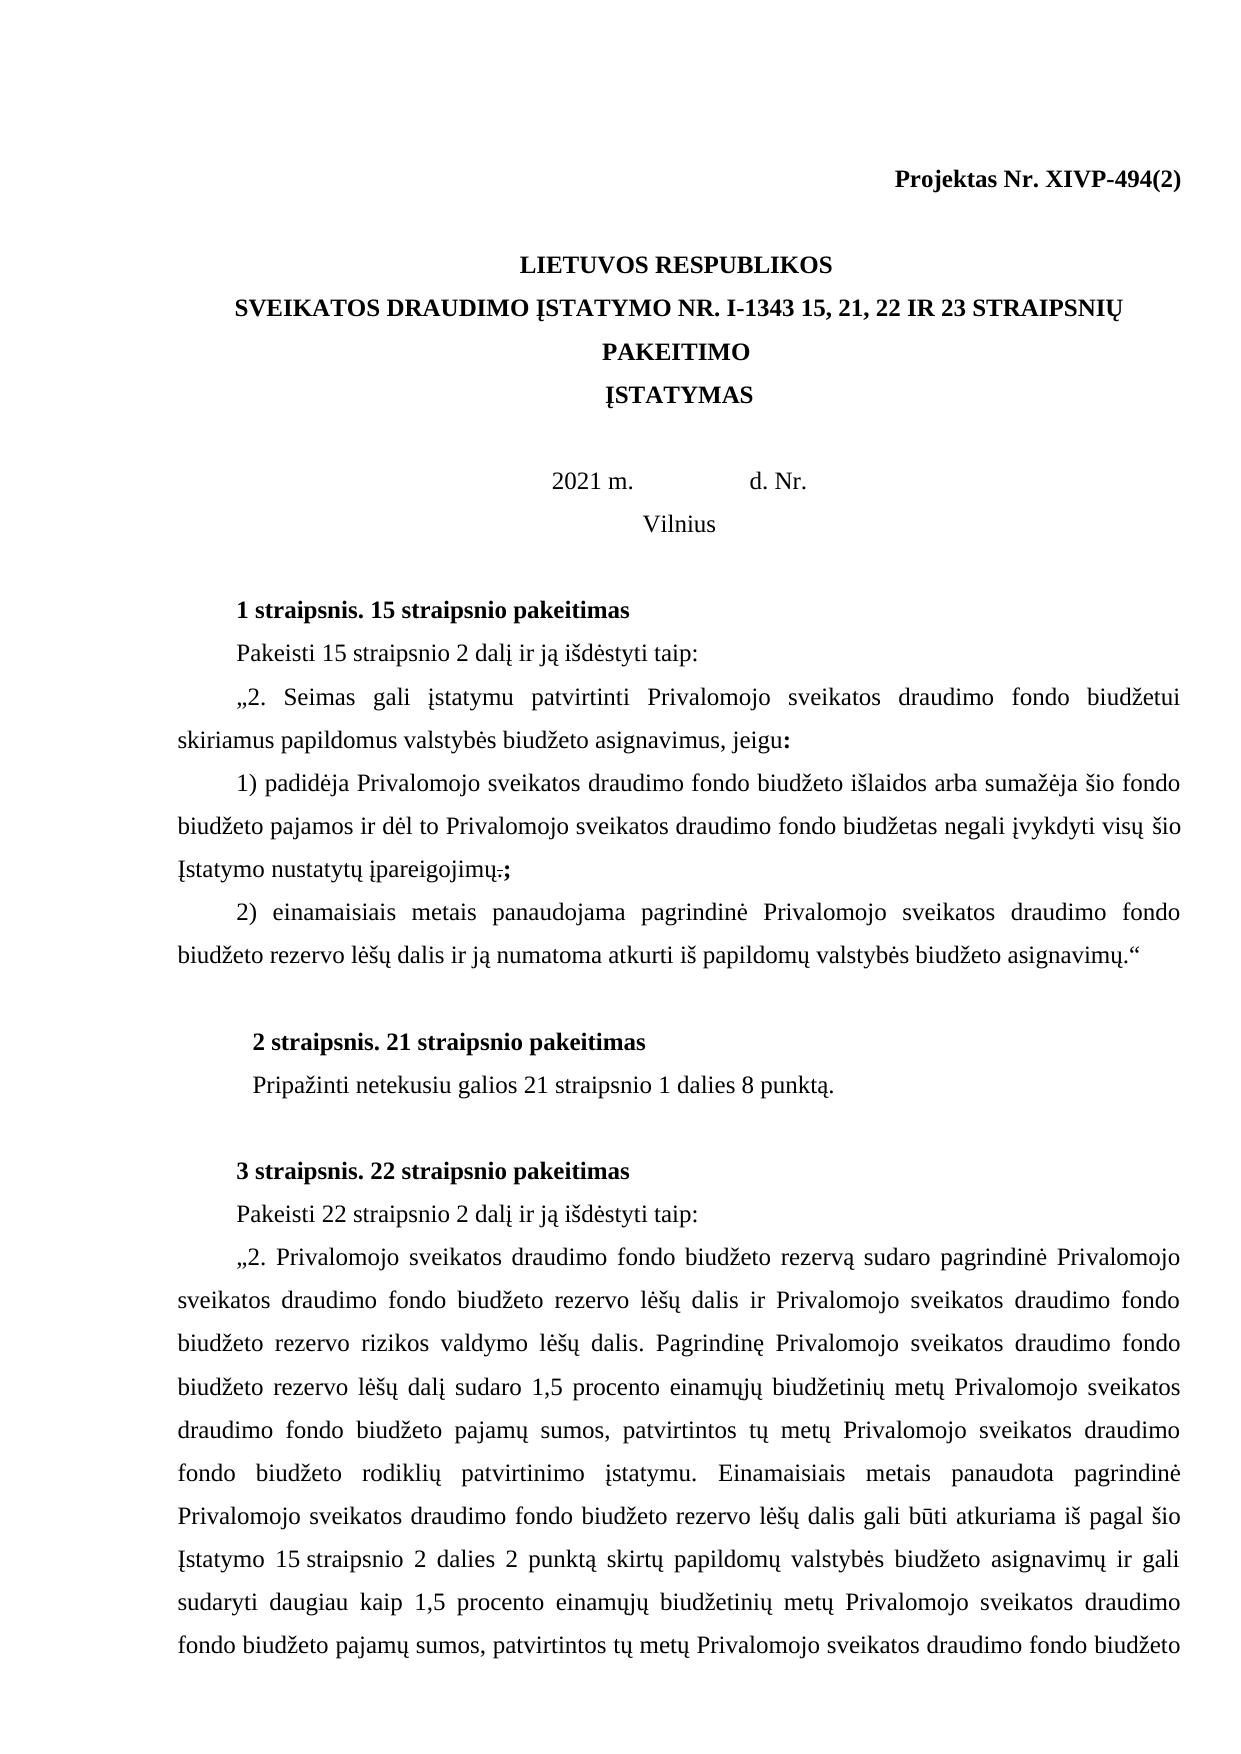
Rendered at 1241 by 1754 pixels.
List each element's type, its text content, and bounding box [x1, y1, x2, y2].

text ĮSTATYMAS [177, 380, 1181, 408]
text Pakeisti 15 straipsnio 2 dalį ir ją išdėstyti taip: [177, 638, 1181, 667]
text Pripažinti netekusiu galios 21 straipsnio 1 dalies 8 punktą. [177, 1070, 1181, 1098]
text „2. Seimas gali įstatymu patvirtinti Privalomojo sveikatos draudimo fondo biudžetui skiriamus papildomus valstybės biudžeto asignavimus, jeigu: [177, 682, 1181, 753]
text „2. Privalomojo sveikatos draudimo fondo biudžeto rezervą sudaro pagrindinė Privalomojo sveikatos draudimo fondo biudžeto rezervo lėšų dalis ir Privalomojo sveikatos draudimo fondo biudžeto rezervo rizikos valdymo lėšų dalis. Pagrindinę Privalomojo sveikatos draudimo fondo biudžeto rezervo lėšų dalį sudaro 1,5 procento einamųjų biudžetinių metų Privalomojo sveikatos draudimo fondo biudžeto pajamų sumos, patvirtintos tų metų Privalomojo sveikatos draudimo fondo biudžeto rodiklių patvirtinimo įstatymu. Einamaisiais metais panaudota pagrindinė Privalomojo sveikatos draudimo fondo biudžeto rezervo lėšų dalis gali būti atkuriama iš pagal šio Įstatymo 15 straipsnio 2 dalies 2 punktą skirtų papildomų valstybės biudžeto asignavimų ir gali sudaryti daugiau kaip 1,5 procento einamųjų biudžetinių metų Privalomojo sveikatos draudimo fondo biudžeto pajamų sumos, patvirtintos tų metų Privalomojo sveikatos draudimo fondo biudžeto [177, 1242, 1181, 1659]
text SVEIKATOS DRAUDIMO ĮSTATYMO NR. I-1343 15, 21, 22 IR 23 STRAIPSNIŲ PAKEITIMO [177, 293, 1181, 365]
text 2) einamaisiais metais panaudojama pagrindinė Privalomojo sveikatos draudimo fondo biudžeto rezervo lėšų dalis ir ją numatoma atkurti iš papildomų valstybės biudžeto asignavimų.“ [177, 897, 1181, 969]
text Projektas Nr. XIVP-494(2) [177, 164, 1181, 193]
text 1) padidėja Privalomojo sveikatos draudimo fondo biudžeto išlaidos arba sumažėja šio fondo biudžeto pajamos ir dėl to Privalomojo sveikatos draudimo fondo biudžetas negali įvykdyti visų šio Įstatymo nustatytų įpareigojimų.; [177, 768, 1181, 883]
text Pakeisti 22 straipsnio 2 dalį ir ją išdėstyti taip: [177, 1199, 1181, 1228]
text 2 straipsnis. 21 straipsnio pakeitimas [177, 1027, 1181, 1055]
text 3 straipsnis. 22 straipsnio pakeitimas [177, 1156, 1181, 1185]
text 1 straipsnis. 15 straipsnio pakeitimas [177, 595, 1181, 624]
text 2021 m. d. Nr. [177, 466, 1181, 495]
text LIETUVOS RESPUBLIKOS [177, 250, 1181, 279]
text Vilnius [177, 509, 1181, 538]
